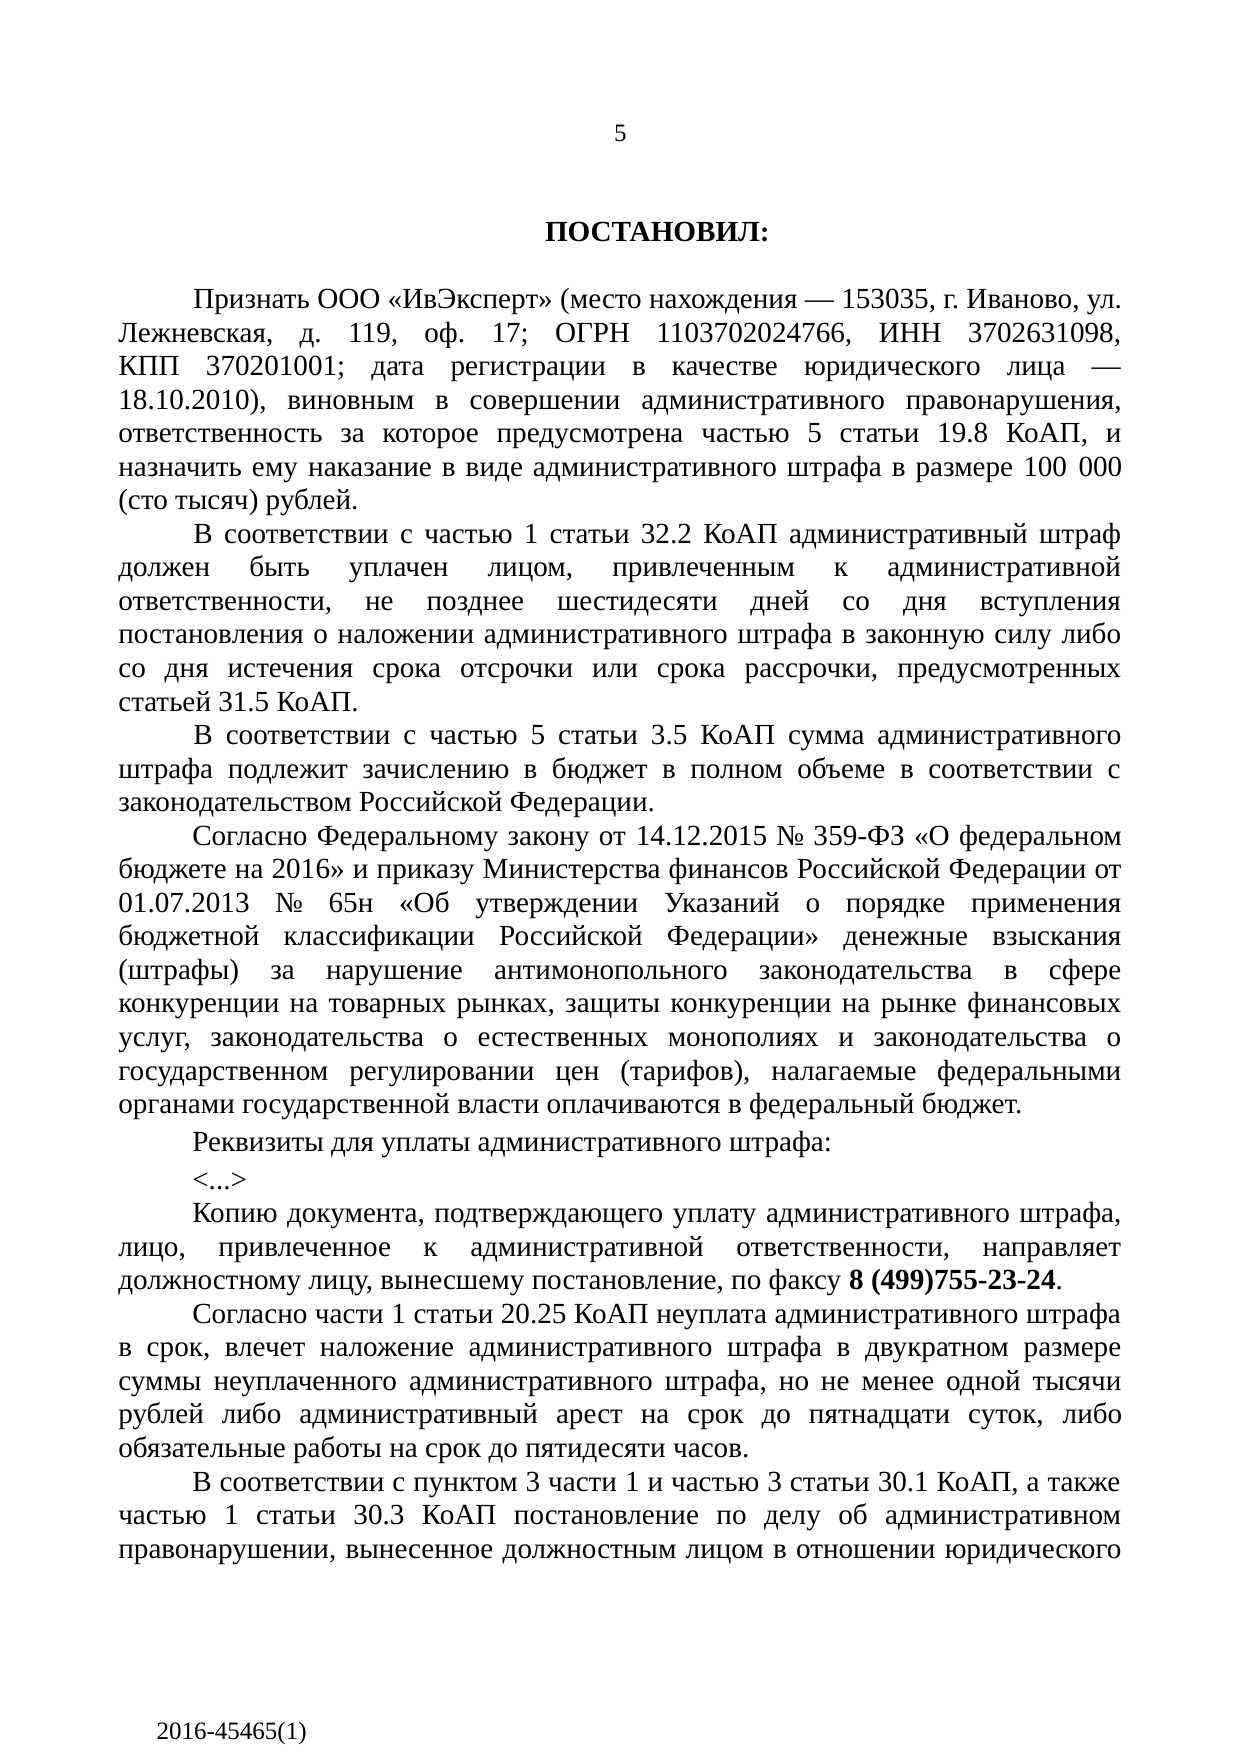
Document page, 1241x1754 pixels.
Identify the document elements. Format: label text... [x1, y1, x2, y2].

text ПОСТАНОВИЛ: [118, 210, 1122, 248]
text <...> [118, 1158, 1122, 1195]
text Согласно части 1 статьи 20.25 КоАП неуплата административного штрафа в срок, влечет наложение административного штрафа в двукратном размере суммы неуплаченного административного штрафа, но не менее одной тысячи рублей либо административный арест на срок до пятнадцати суток, либо обязательные работы на срок до пятидесяти часов. [118, 1296, 1122, 1464]
text В соответствии с частью 5 статьи 3.5 КоАП сумма административного штрафа подлежит зачислению в бюджет в полном объеме в соответствии с законодательством Российской Федерации. [118, 717, 1122, 818]
text Признать ООО «ИвЭксперт» (место нахождения — 153035, г. Иваново, ул. Лежневская, д. 119, оф. 17; ОГРН 1103702024766, ИНН 3702631098, КПП 370201001; дата регистрации в качестве юридического лица — 18.10.2010), виновным в совершении административного правонарушения, ответственность за которое предусмотрена частью 5 статьи 19.8 КоАП, и назначить ему наказание в виде административного штрафа в размере 100 000 (сто тысяч) рублей. [118, 281, 1122, 516]
text Копию документа, подтверждающего уплату административного штрафа, лицо, привлеченное к административной ответственности, направляет должностному лицу, вынесшему постановление, по факсу 8 (499)755-23-24. [118, 1195, 1122, 1296]
text Реквизиты для уплаты административного штрафа: [118, 1120, 1122, 1158]
text В соответствии с частью 1 статьи 32.2 КоАП административный штраф должен быть уплачен лицом, привлеченным к административной ответственности, не позднее шестидесяти дней со дня вступления постановления о наложении административного штрафа в законную силу либо со дня истечения срока отсрочки или срока рассрочки, предусмотренных статьей 31.5 КоАП. [118, 516, 1122, 717]
text В соответствии с пунктом 3 части 1 и частью 3 статьи 30.1 КоАП, а также частью 1 статьи 30.3 КоАП постановление по делу об административном правонарушении, вынесенное должностным лицом в отношении юридического [118, 1464, 1122, 1564]
text Согласно Федеральному закону от 14.12.2015 № 359-ФЗ «О федеральном бюджете на 2016» и приказу Министерства финансов Российской Федерации от 01.07.2013 № 65н «Об утверждении Указаний о порядке применения бюджетной классификации Российской Федерации» денежные взыскания (штрафы) за нарушение антимонопольного законодательства в сфере конкуренции на товарных рынках, защиты конкуренции на рынке финансовых услуг, законодательства о естественных монополиях и законодательства о государственном регулировании цен (тарифов), налагаемые федеральными органами государственной власти оплачиваются в федеральный бюджет. [118, 818, 1122, 1120]
